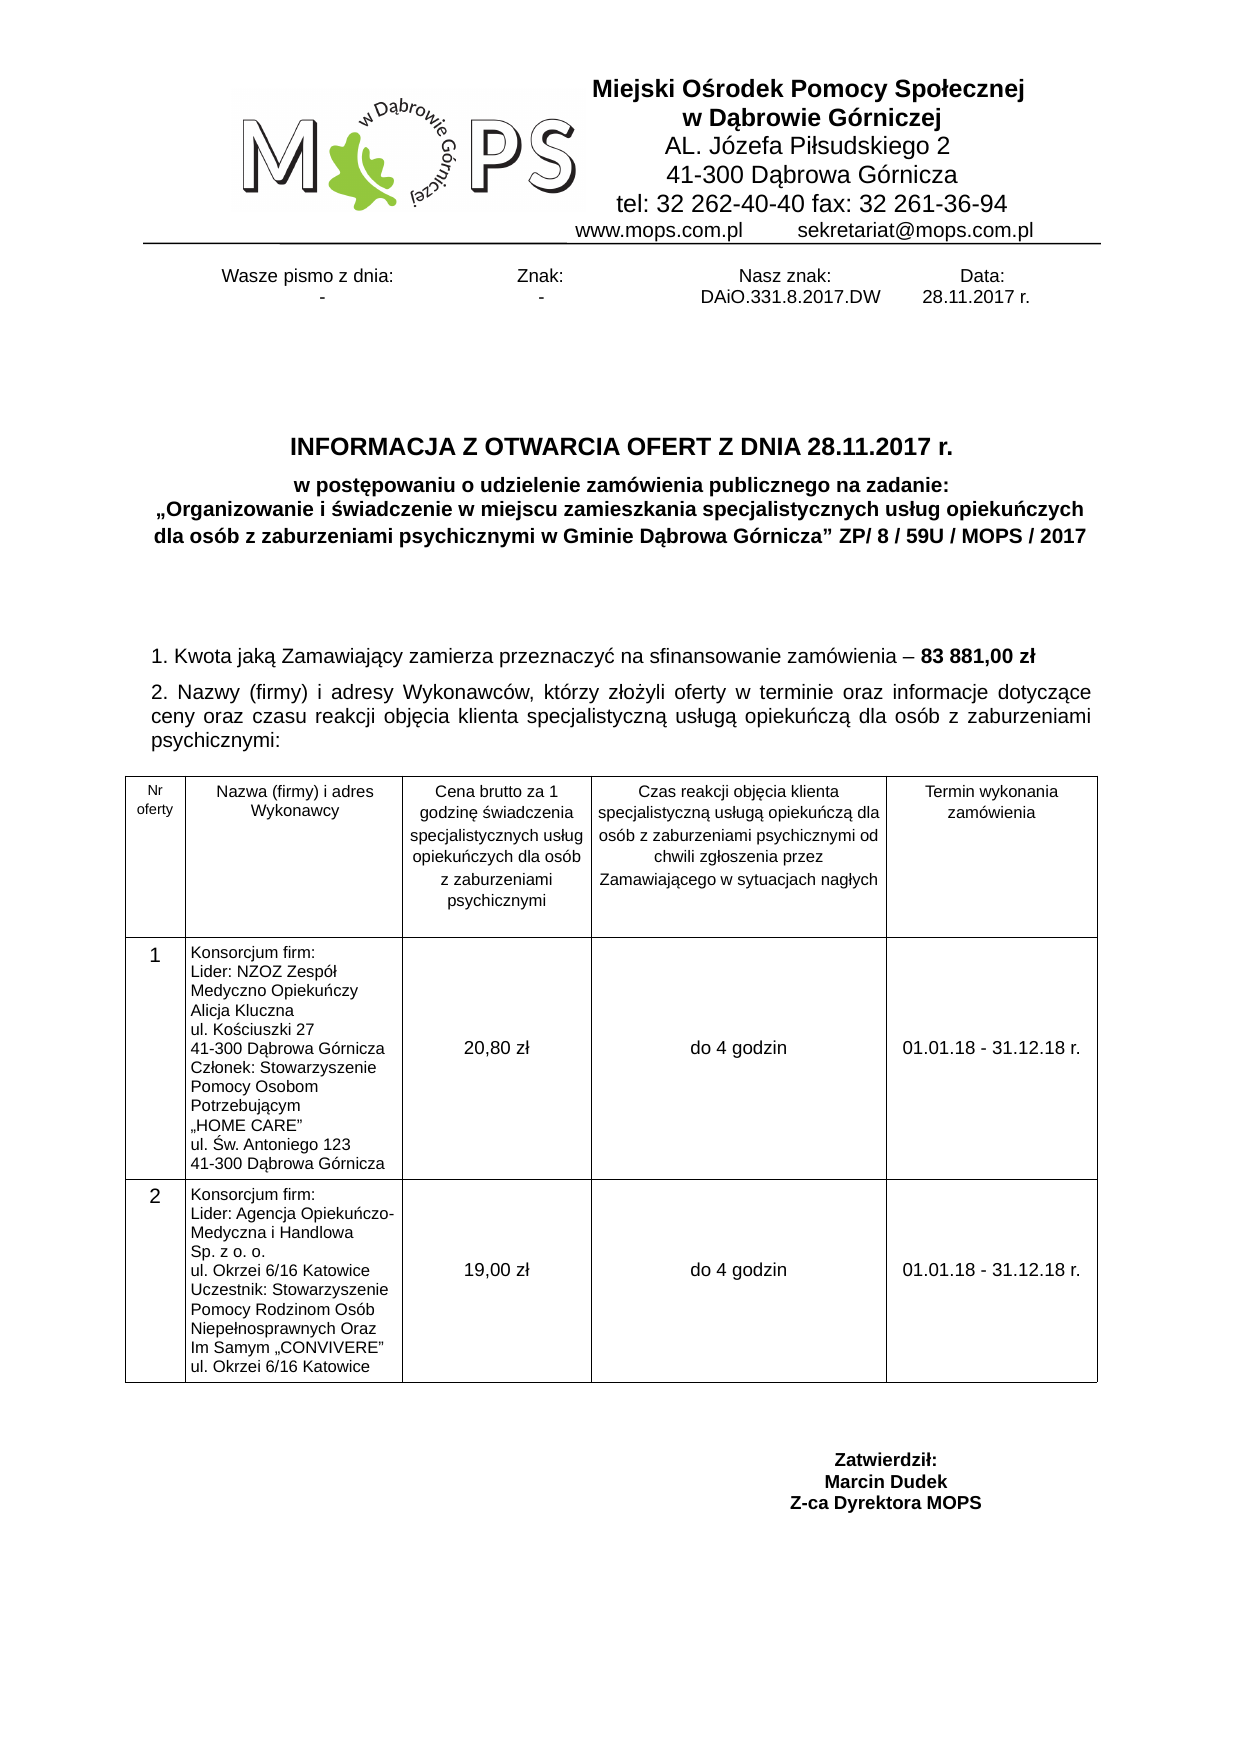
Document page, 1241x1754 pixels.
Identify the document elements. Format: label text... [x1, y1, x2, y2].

table_cell 19,00 zł [403, 1180, 591, 1382]
table_header Czas reakcji objęcia klienta specjalistyczną usługą opiekuńczą dla osób z zaburzeniami psychicznymi od chwili zgłoszenia przez Zamawiającego w sytuacjach nagłych [592, 777, 886, 937]
picture [231, 88, 586, 212]
table_header Termin wykonania zamówienia [887, 777, 1097, 937]
table_cell 01.01.18 - 31.12.18 r. [887, 1180, 1097, 1382]
text 1. Kwota jaką Zamawiający zamierza przeznaczyć na sfinansowanie zamówienia – 83 881,00 zł [151, 644, 1093, 668]
text INFORMACJA Z OTWARCIA OFERT Z DNIA 28.11.2017 r. [151, 432, 1093, 461]
table_cell 2 [126, 1180, 185, 1382]
text Zatwierdził: [679, 1449, 1093, 1471]
table_header Nazwa (firmy) i adres Wykonawcy [186, 777, 402, 937]
table_cell 01.01.18 - 31.12.18 r. [887, 938, 1097, 1178]
text 2. Nazwy (firmy) i adresy Wykonawców, którzy złożyli oferty w terminie oraz informacje dotyczące ceny oraz czasu reakcji objęcia klienta specjalistyczną usługą opiekuńczą dla osób z zaburzeniami psychicznymi: [151, 680, 1093, 752]
table_cell 20,80 zł [403, 938, 591, 1178]
table_header Nr oferty [126, 777, 185, 937]
text Z-ca Dyrektora MOPS [679, 1492, 1093, 1514]
text w postępowaniu o udzielenie zamówienia publicznego na zadanie: [151, 473, 1093, 497]
table_cell Konsorcjum firm: Lider: Agencja Opiekuńczo-Medyczna i Handlowa Sp. z o. o. ul. Okrzei 6/16 Katowice Uczestnik: Stowarzyszenie Pomocy Rodzinom Osób Niepełnosprawnych Oraz Im Samym „CONVIVERE” ul. Okrzei 6/16 Katowice [186, 1180, 402, 1382]
table_header Cena brutto za 1 godzinę świadczenia specjalistycznych usług opiekuńczych dla osób z zaburzeniami psychicznymi [403, 777, 591, 937]
text Marcin Dudek [679, 1471, 1093, 1492]
text „Organizowanie i świadczenie w miejscu zamieszkania specjalistycznych usług opiekuńczych dla osób z zaburzeniami psychicznymi w Gminie Dąbrowa Górnicza” ZP/ 8 / 59U / MOPS / 2017 [148, 497, 1093, 548]
table_cell 1 [126, 938, 185, 1178]
table_cell do 4 godzin [592, 1180, 886, 1382]
table_cell Konsorcjum firm: Lider: NZOZ Zespół Medyczno Opiekuńczy Alicja Kluczna ul. Kościuszki 27 41-300 Dąbrowa Górnicza Członek: Stowarzyszenie Pomocy Osobom Potrzebującym „HOME CARE” ul. Św. Antoniego 123 41-300 Dąbrowa Górnicza [186, 938, 402, 1178]
table_cell do 4 godzin [592, 938, 886, 1178]
text - - DAiO.331.8.2017.DW 28.11.2017 r. [148, 286, 1093, 307]
